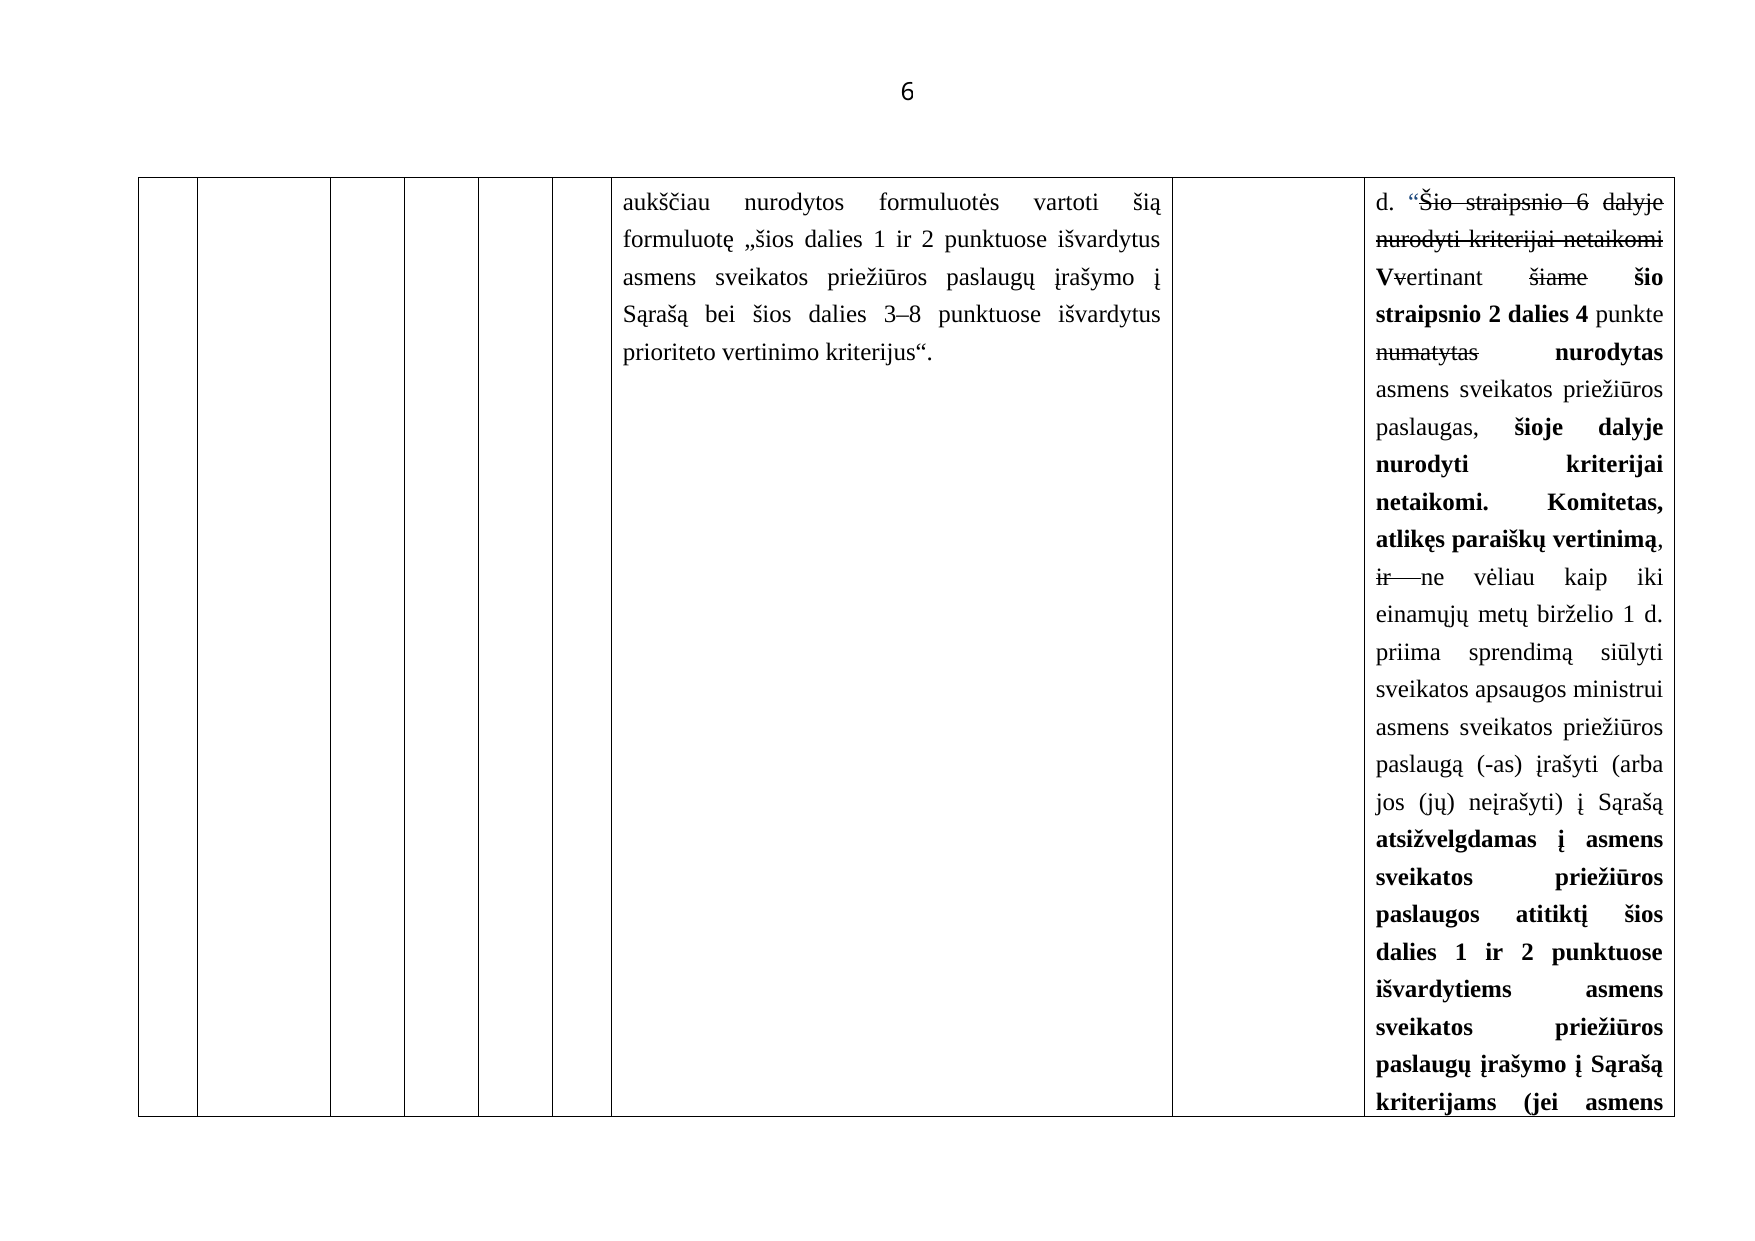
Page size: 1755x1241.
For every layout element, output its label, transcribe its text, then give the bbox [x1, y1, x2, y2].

table_cell [331, 178, 404, 1116]
table_cell [405, 178, 478, 1116]
table_cell [198, 178, 330, 1116]
table_cell aukščiau nurodytos formuluotės vartoti šią formuluotę „šios dalies 1 ir 2 punktuose išvardytus asmens sveikatos priežiūros paslaugų įrašymo į Sąrašą bei šios dalies 3–8 punktuose išvardytus prioriteto vertinimo kriterijus“. [612, 178, 1172, 1116]
table_cell [553, 178, 611, 1116]
table_cell [1173, 178, 1364, 1116]
table_cell [139, 178, 197, 1116]
table_cell [479, 178, 552, 1116]
table_cell d. “Šio straipsnio 6 dalyje nurodyti kriterijai netaikomi Vvertinant šiame šio straipsnio 2 dalies 4 punkte numatytas nurodytas asmens sveikatos priežiūros paslaugas, šioje dalyje nurodyti kriterijai netaikomi. Komitetas, atlikęs paraiškų vertinimą, ir ne vėliau kaip iki einamųjų metų birželio 1 d. priima sprendimą siūlyti sveikatos apsaugos ministrui asmens sveikatos priežiūros paslaugą (-as) įrašyti (arba jos (jų) neįrašyti) į Sąrašą atsižvelgdamas į asmens sveikatos priežiūros paslaugos atitiktį šios dalies 1 ir 2 punktuose išvardytiems asmens sveikatos priežiūros paslaugų įrašymo į Sąrašą kriterijams (jei asmens [1365, 178, 1674, 1116]
